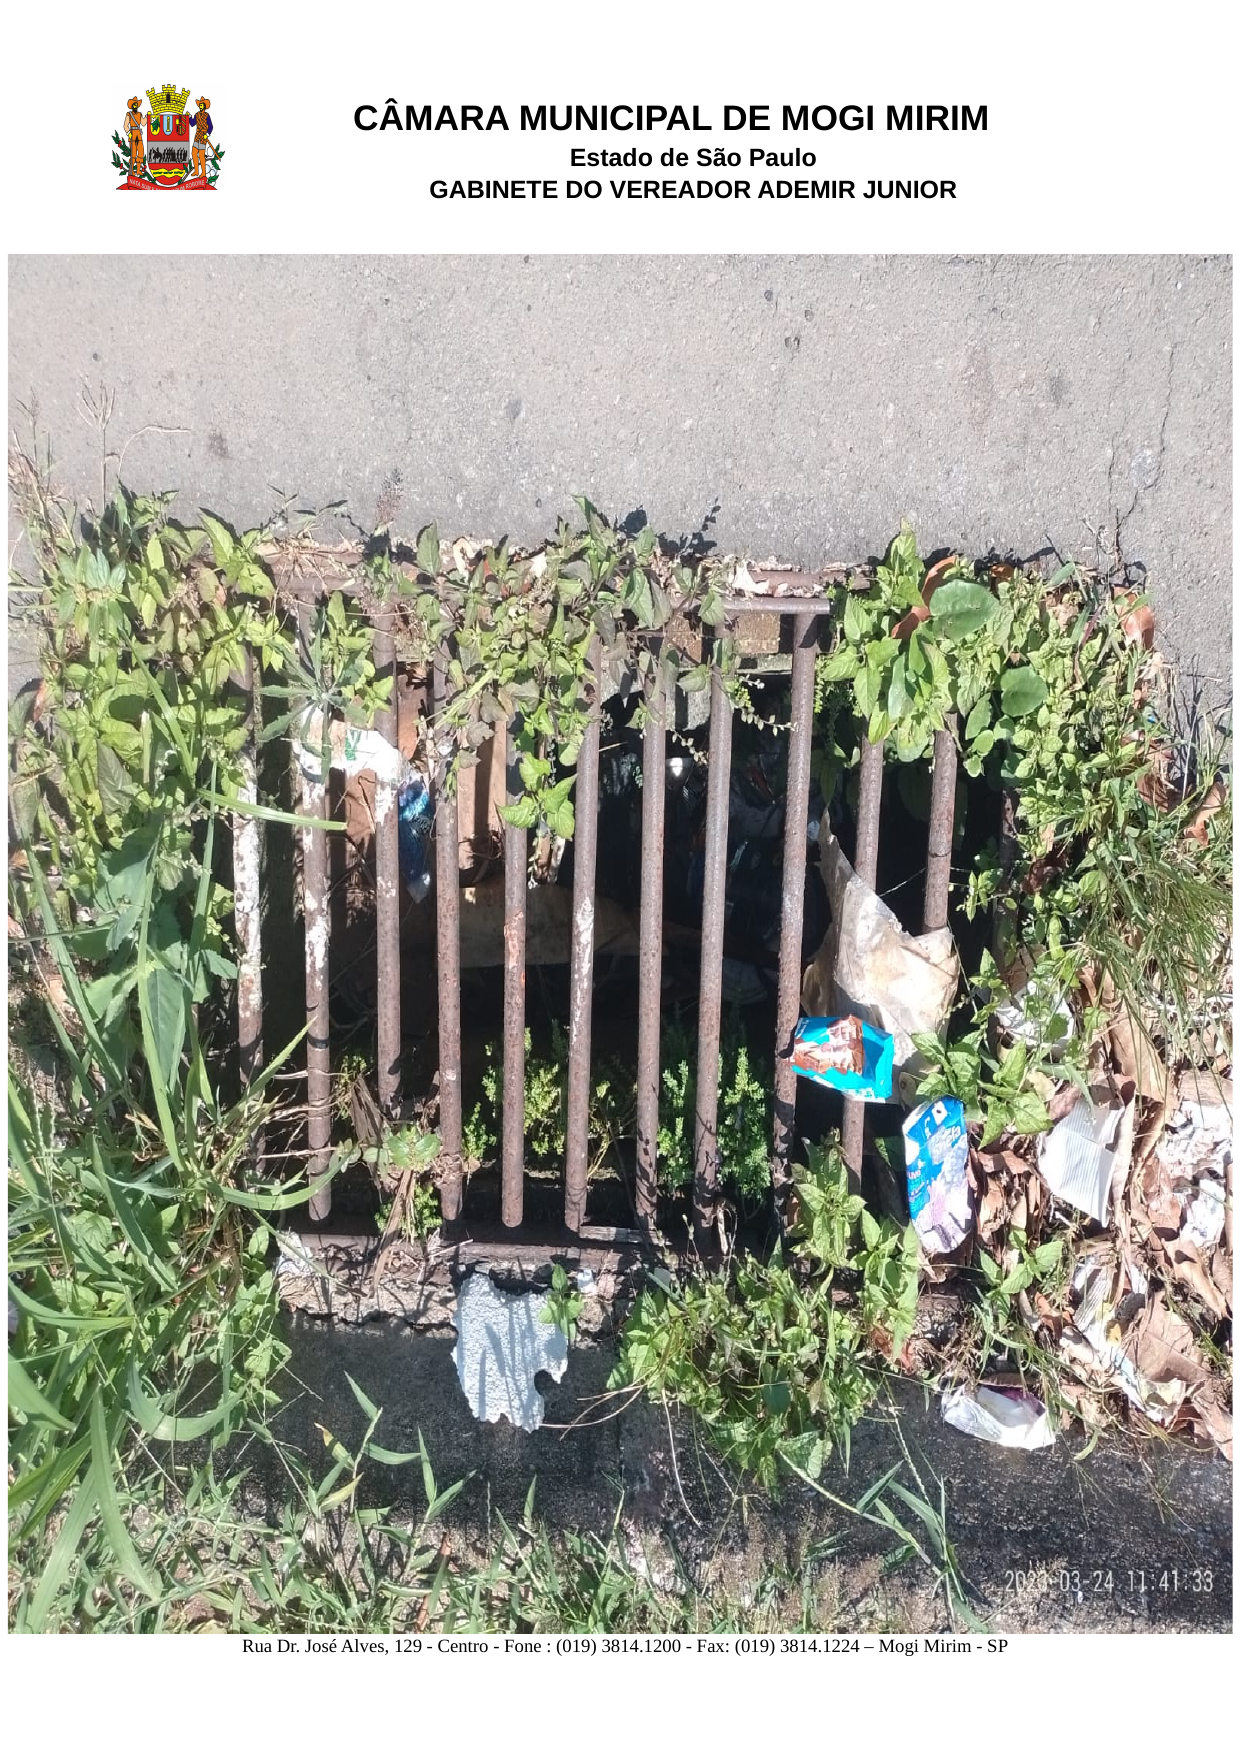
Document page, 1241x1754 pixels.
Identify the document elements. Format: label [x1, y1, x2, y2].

picture [7, 254, 1233, 1634]
picture [110, 84, 226, 190]
